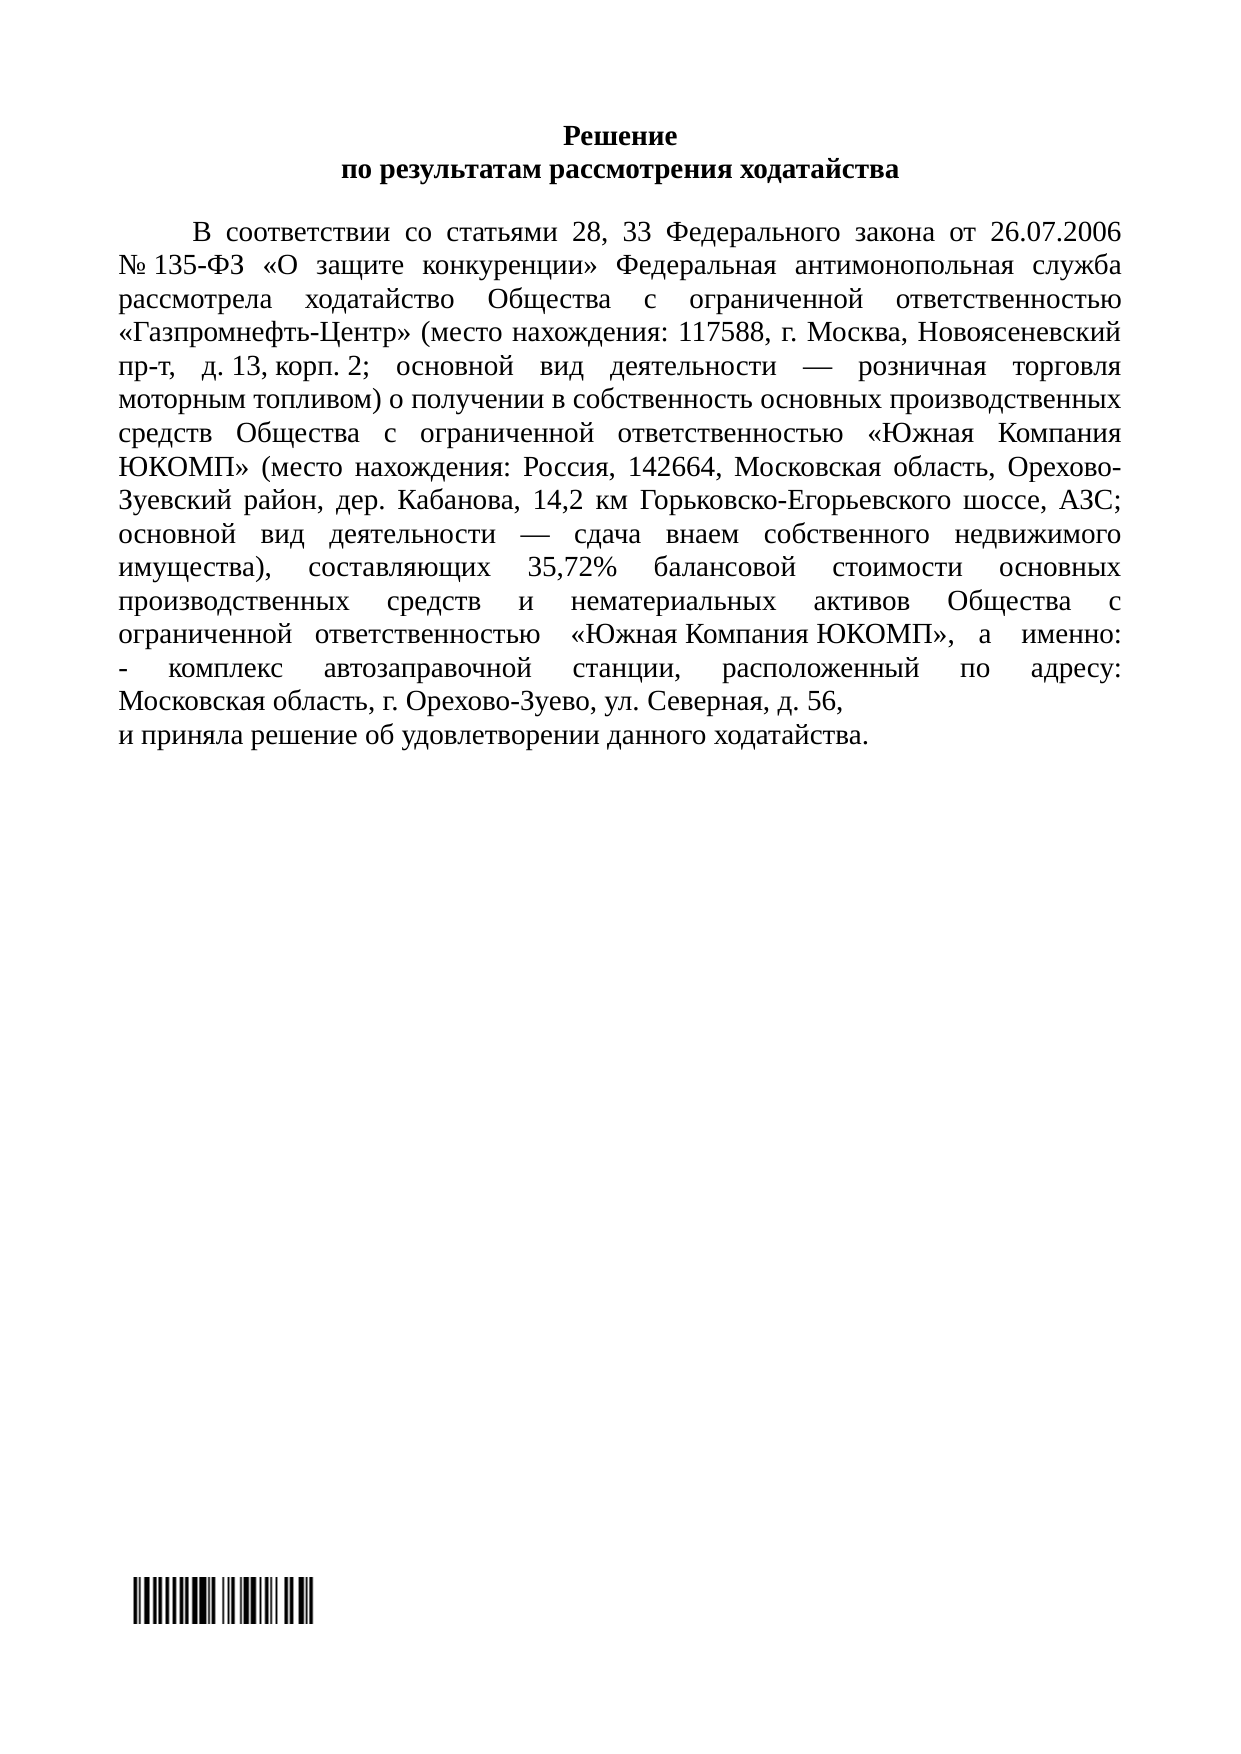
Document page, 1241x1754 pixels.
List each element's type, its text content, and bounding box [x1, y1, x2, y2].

picture [118, 1577, 331, 1624]
text по результатам рассмотрения ходатайства [118, 152, 1122, 185]
text и приняла решение об удовлетворении данного ходатайства. [118, 717, 1122, 751]
text Решение [118, 118, 1122, 152]
text В соответствии cо статьями 28, 33 Федерального закона от 26.07.2006 № 135-ФЗ «О защите конкуренции» Федеральная антимонопольная служба рассмотрела ходатайство Общества с ограниченной ответственностью «Газпромнефть-Центр» (место нахождения: 117588, г. Москва, Новоясеневский пр-т, д. 13, корп. 2; основной вид деятельности — розничная торговля моторным топливом) о получении в собственность основных производственных средств Общества с ограниченной ответственностью «Южная Компания ЮКОМП» (место нахождения: Россия, 142664, Московская область, Орехово-Зуевский район, дер. Кабанова, 14,2 км Горьковско-Егорьевского шоссе, АЗС; основной вид деятельности — сдача внаем собственного недвижимого имущества), составляющих 35,72% балансовой стоимости основных производственных средств и нематериальных активов Общества с ограниченной ответственностью «Южная Компания ЮКОМП», а именно: - комплекс автозаправочной станции, расположенный по адресу: Московская область, г. Орехово-Зуево, ул. Северная, д. 56, [118, 214, 1122, 717]
